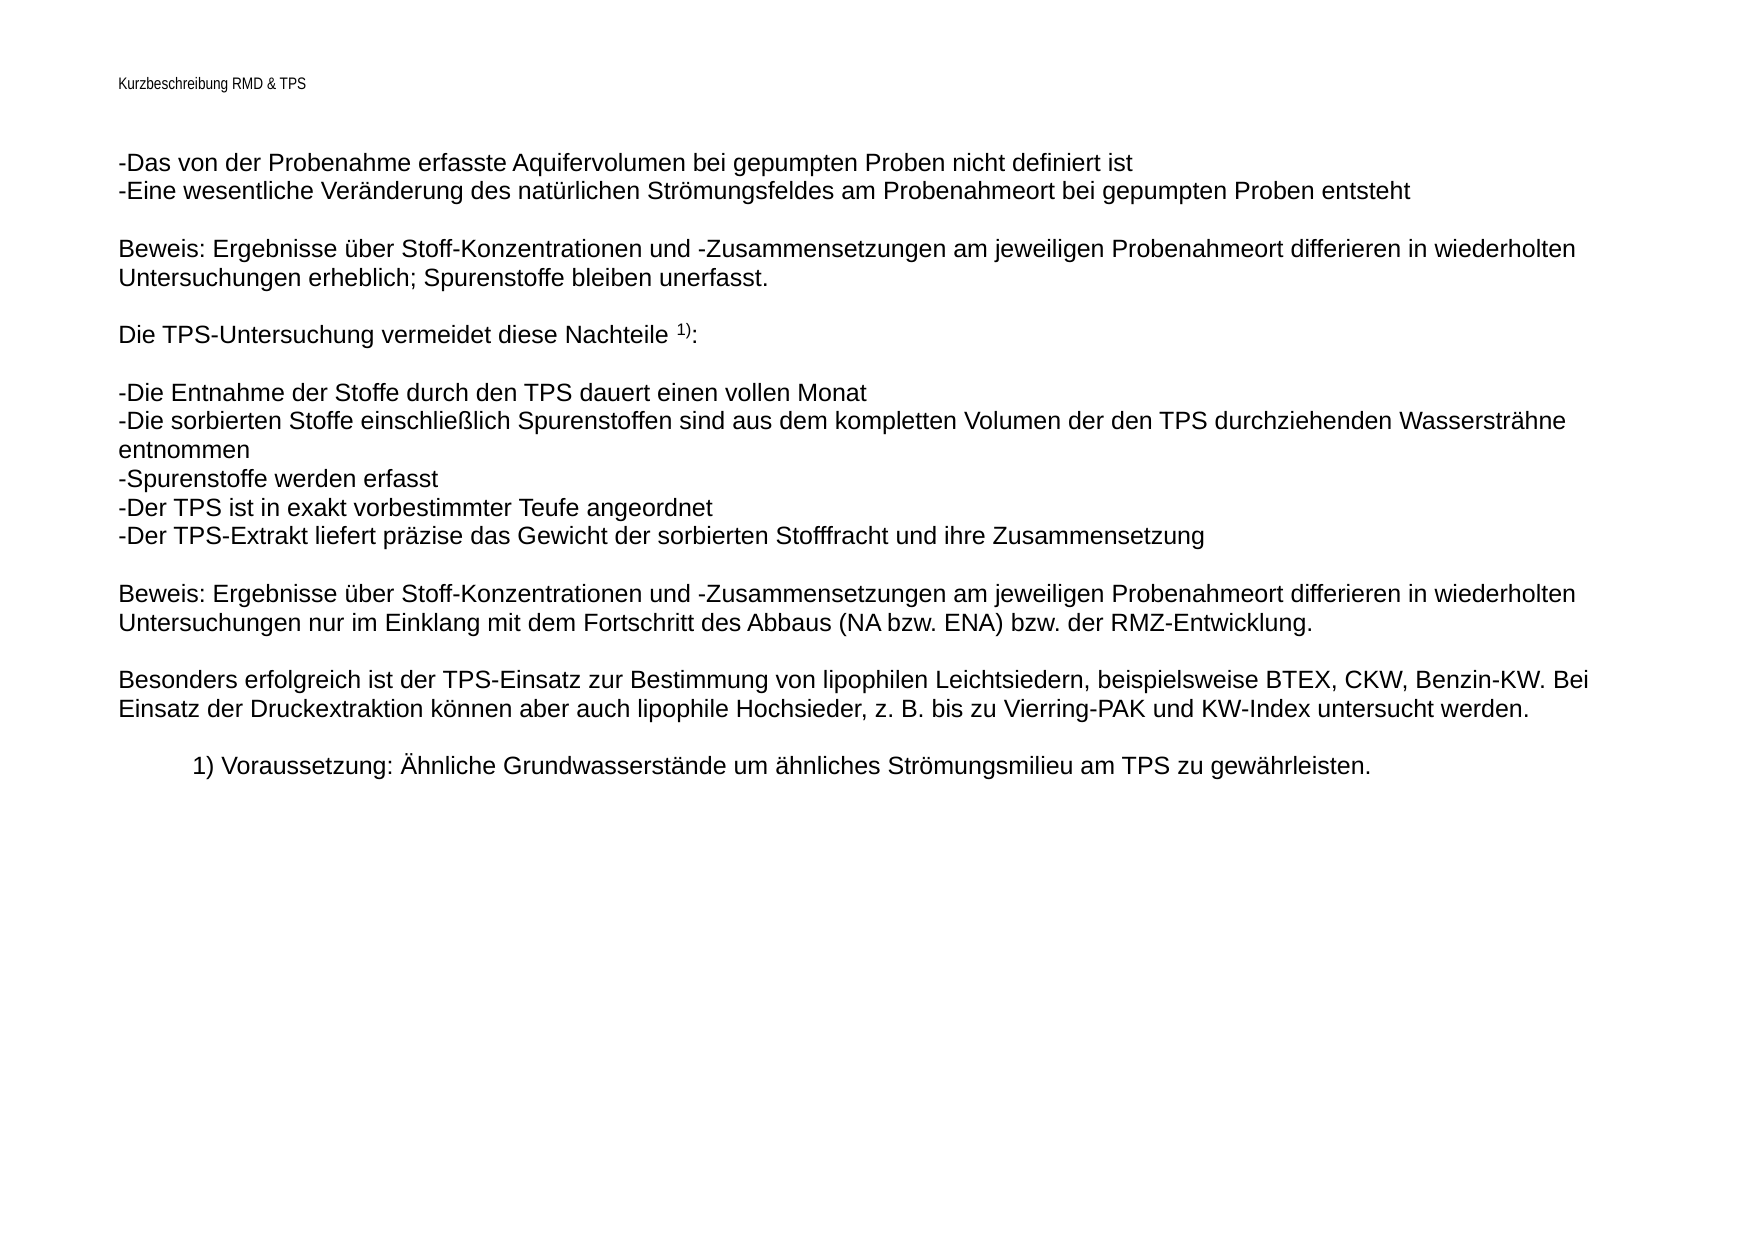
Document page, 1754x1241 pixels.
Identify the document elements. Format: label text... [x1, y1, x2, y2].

list Die sorbierten Stoffe einschließlich Spurenstoffen sind aus dem kompletten Volumen der den TPS durchziehenden Wassersträhne entnommen [118, 406, 1606, 464]
list Das von der Probenahme erfasste Aquifervolumen bei gepumpten Proben nicht definiert ist [118, 148, 1606, 176]
text 1) Voraussetzung: Ähnliche Grundwasserstände um ähnliches Strömungsmilieu am TPS zu gewährleisten. [118, 751, 1606, 780]
text Beweis: Ergebnisse über Stoff-Konzentrationen und -Zusammensetzungen am jeweiligen Probenahmeort differieren in wiederholten Untersuchungen nur im Einklang mit dem Fortschritt des Abbaus (NA bzw. ENA) bzw. der RMZ-Entwicklung. [118, 579, 1606, 636]
list Der TPS ist in exakt vorbestimmter Teufe angeordnet [118, 493, 1606, 521]
list Die Entnahme der Stoffe durch den TPS dauert einen vollen Monat [118, 378, 1606, 406]
text Die TPS-Untersuchung vermeidet diese Nachteile 1): [118, 320, 1606, 349]
list Eine wesentliche Veränderung des natürlichen Strömungsfeldes am Probenahmeort bei gepumpten Proben entsteht [118, 176, 1606, 205]
list Spurenstoffe werden erfasst [118, 464, 1606, 493]
list Der TPS-Extrakt liefert präzise das Gewicht der sorbierten Stofffracht und ihre Zusammensetzung [118, 521, 1606, 550]
text Beweis: Ergebnisse über Stoff-Konzentrationen und -Zusammensetzungen am jeweiligen Probenahmeort differieren in wiederholten Untersuchungen erheblich; Spurenstoffe bleiben unerfasst. [118, 234, 1606, 291]
text Besonders erfolgreich ist der TPS-Einsatz zur Bestimmung von lipophilen Leichtsiedern, beispielsweise BTEX, CKW, Benzin-KW. Bei Einsatz der Druckextraktion können aber auch lipophile Hochsieder, z. B. bis zu Vierring-PAK und KW-Index untersucht werden. [118, 665, 1606, 723]
